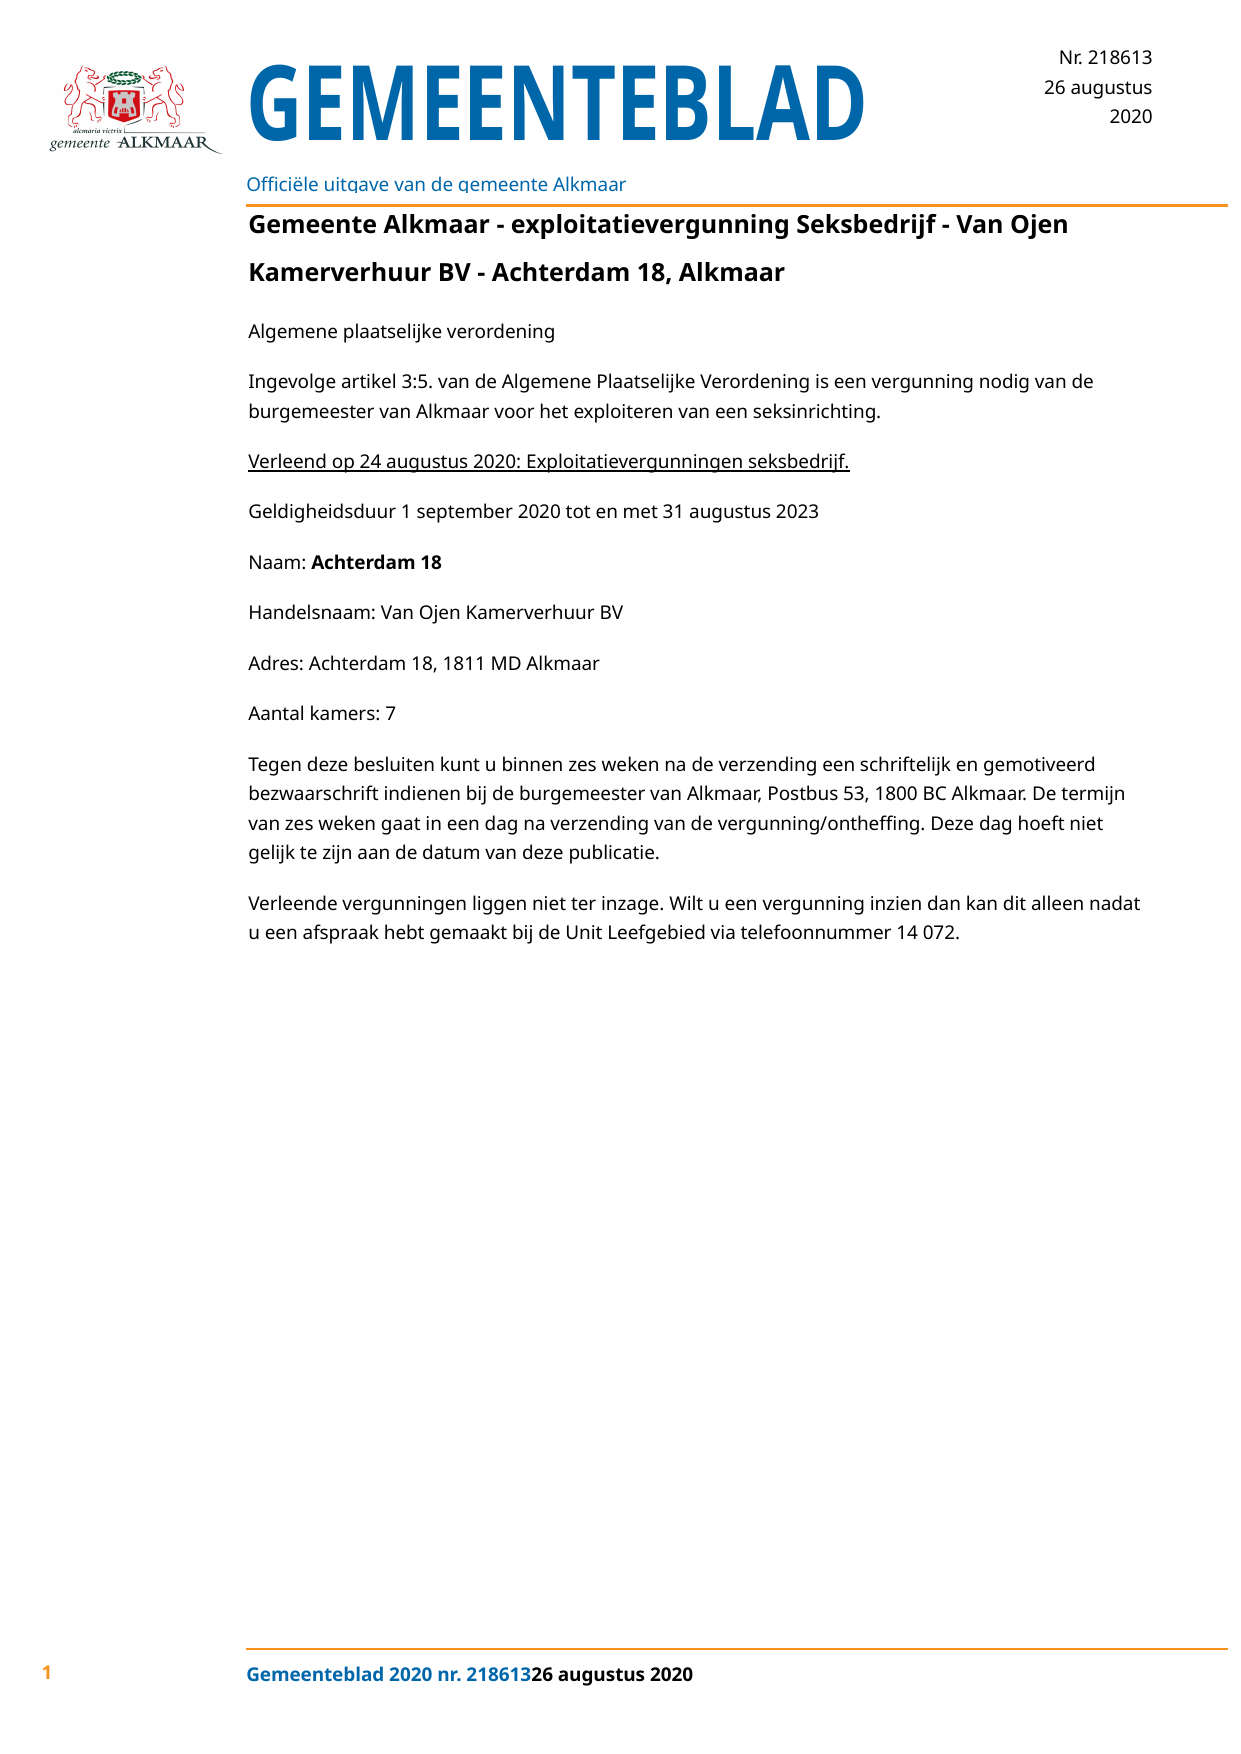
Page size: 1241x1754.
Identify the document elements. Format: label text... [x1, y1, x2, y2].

text Gemeente Alkmaar - exploitatievergunning Seksbedrijf - Van Ojen Kamerverhuur BV - Achterdam 18, Alkmaar [248, 207, 1152, 288]
text Tegen deze besluiten kunt u binnen zes weken na de verzending een schriftelijk en gemotiveerd bezwaarschrift indienen bij de burgemeester van Alkmaar, Postbus 53, 1800 BC Alkmaar. De termijn van zes weken gaat in een dag na verzending van de vergunning/ontheffing. Deze dag hoeft niet gelijk te zijn aan de datum van deze publicatie. [248, 751, 1152, 865]
text Aantal kamers: 7 [248, 700, 1152, 726]
text Adres: Achterdam 18, 1811 MD Alkmaar [248, 650, 1152, 676]
picture [41, 47, 231, 172]
text Ingevolge artikel 3:5. van de Algemene Plaatselijke Verordening is een vergunning nodig van de burgemeester van Alkmaar voor het exploiteren van een seksinrichting. [248, 368, 1152, 424]
text Geldigheidsduur 1 september 2020 tot en met 31 augustus 2023 [248, 499, 1152, 524]
text Algemene plaatselijke verordening [248, 318, 1152, 344]
text Verleende vergunningen liggen niet ter inzage. Wilt u een vergunning inzien dan kan dit alleen nadat u een afspraak hebt gemaakt bij de Unit Leefgebied via telefoonnummer 14 072. [248, 890, 1152, 945]
text Naam: Achterdam 18 [248, 549, 1152, 575]
text Verleend op 24 augustus 2020: Exploitatievergunningen seksbedrijf. [248, 448, 1152, 474]
text Handelsnaam: Van Ojen Kamerverhuur BV [248, 599, 1152, 625]
